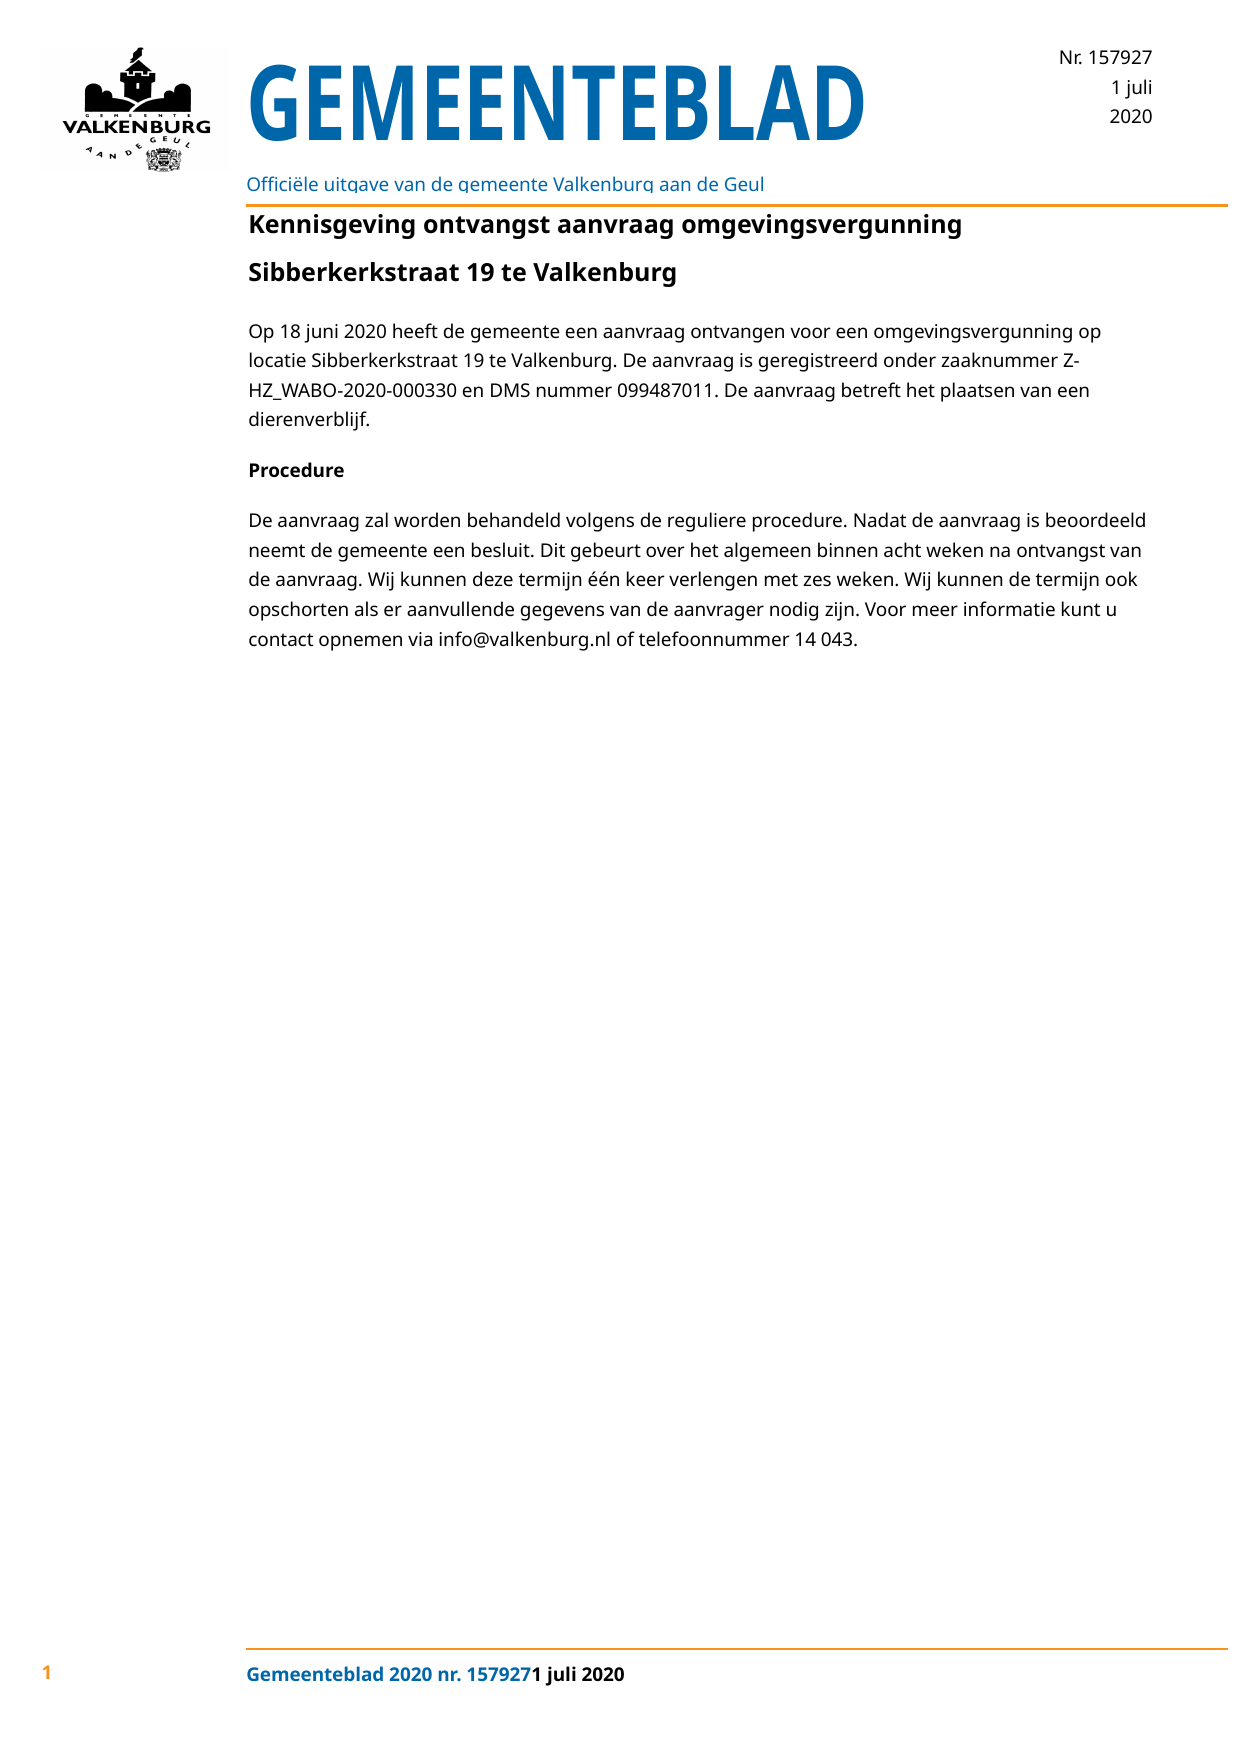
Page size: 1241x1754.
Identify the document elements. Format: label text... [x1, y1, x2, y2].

text Op 18 juni 2020 heeft de gemeente een aanvraag ontvangen voor een omgevingsvergunning op locatie Sibberkerkstraat 19 te Valkenburg. De aanvraag is geregistreerd onder zaaknummer Z-HZ_WABO-2020-000330 en DMS nummer 099487011. De aanvraag betreft het plaatsen van een dierenverblijf. [248, 318, 1152, 432]
text De aanvraag zal worden behandeld volgens de reguliere procedure. Nadat de aanvraag is beoordeeld neemt de gemeente een besluit. Dit gebeurt over het algemeen binnen acht weken na ontvangst van de aanvraag. Wij kunnen deze termijn één keer verlengen met zes weken. Wij kunnen de termijn ook opschorten als er aanvullende gegevens van de aanvrager nodig zijn. Voor meer informatie kunt u contact opnemen via info@valkenburg.nl of telefoonnummer 14 043. [248, 507, 1152, 652]
text Kennisgeving ontvangst aanvraag omgevingsvergunning Sibberkerkstraat 19 te Valkenburg [248, 207, 1152, 288]
picture [41, 47, 231, 172]
text Procedure [248, 457, 1152, 483]
